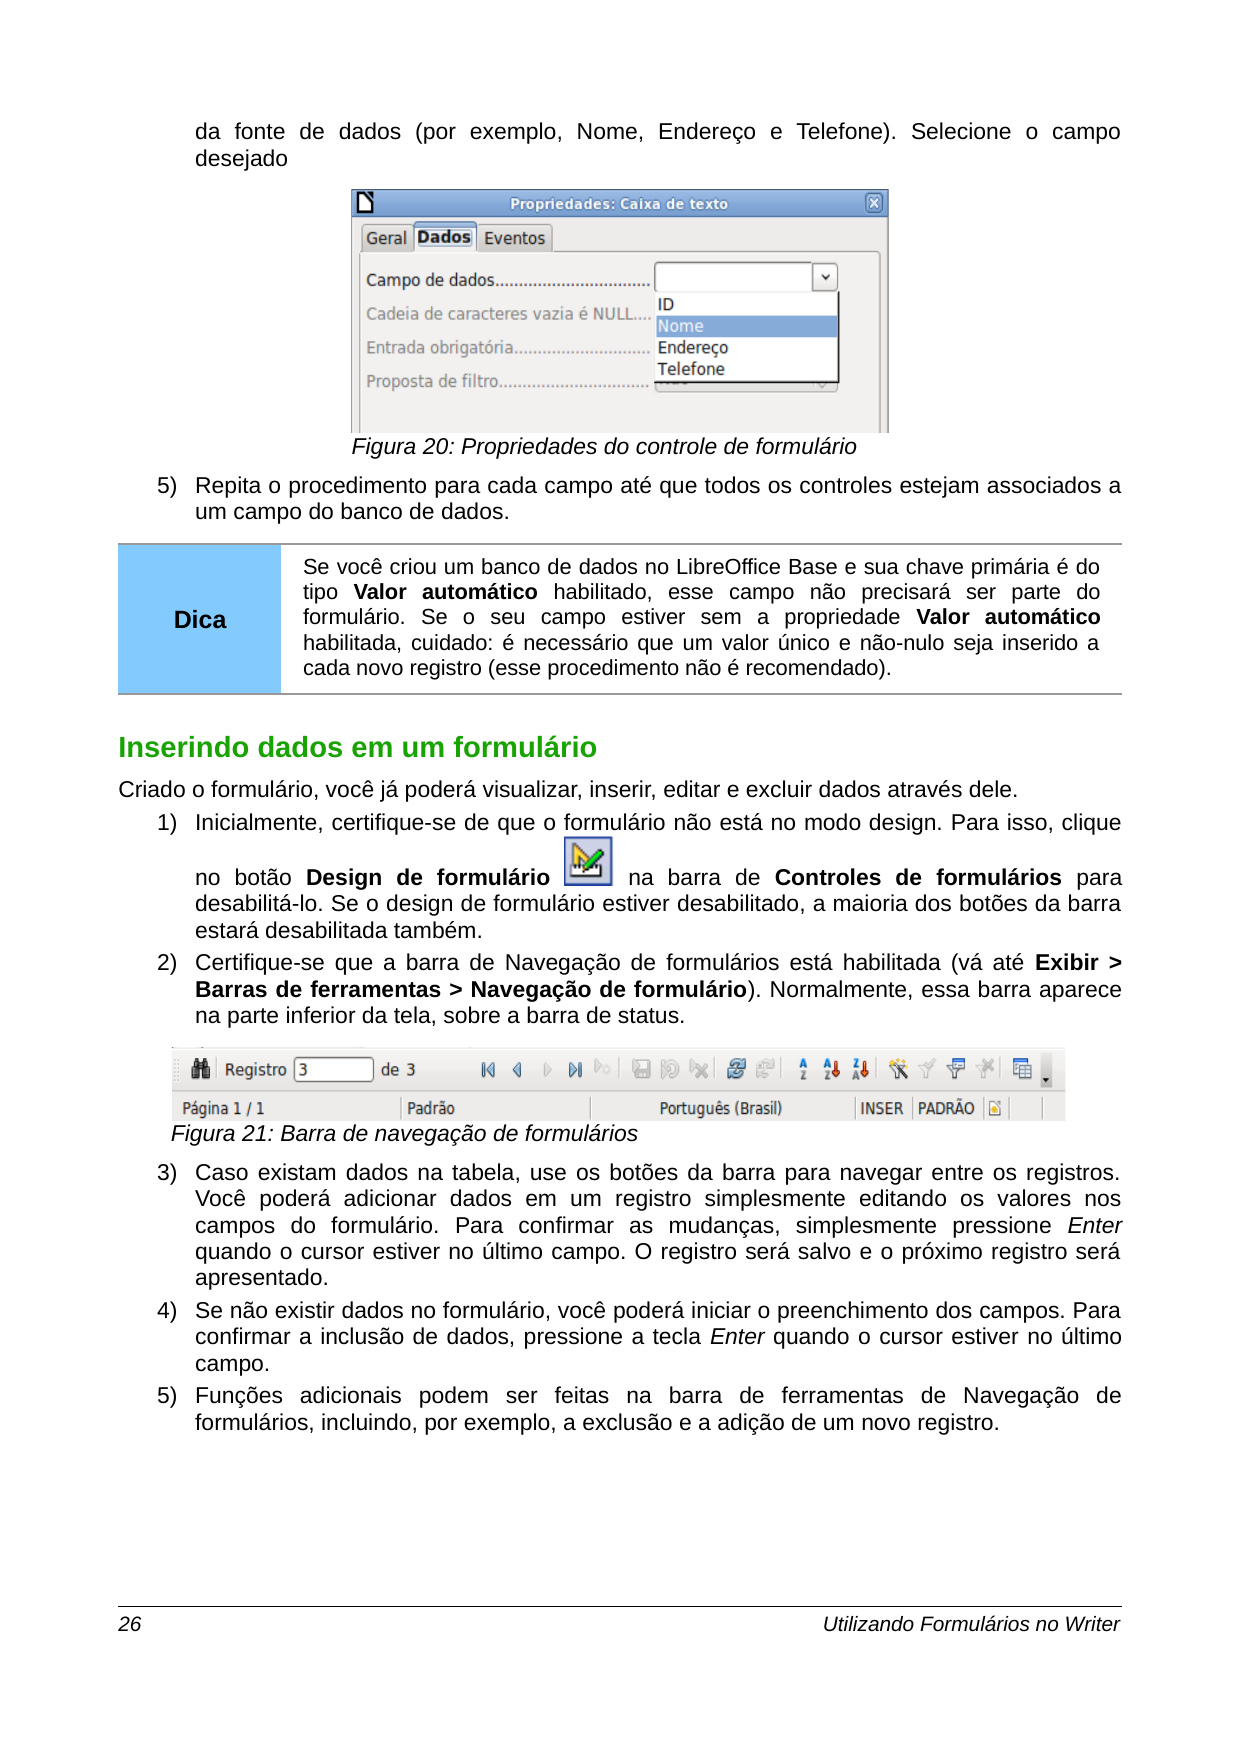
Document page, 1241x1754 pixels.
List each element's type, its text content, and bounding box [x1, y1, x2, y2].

picture [171, 1047, 1066, 1121]
list da fonte de dados (por exemplo, Nome, Endereço e Telefone). Selecione o campo desejado [177, 118, 1122, 171]
list Repita o procedimento para cada campo até que todos os controles estejam associados a um campo do banco de dados. [177, 472, 1122, 524]
list Caso existam dados na tabela, use os botões da barra para navegar entre os registros. Você poderá adicionar dados em um registro simplesmente editando os valores nos campos do formulário. Para confirmar as mudanças, simplesmente pressione Enter quando o cursor estiver no último campo. O registro será salvo e o próximo registro será apresentado. [177, 1159, 1122, 1291]
list Certifique-se que a barra de Navegação de formulários está habilitada (vá até Exibir > Barras de ferramentas > Navegação de formulário). Normalmente, essa barra aparece na parte inferior da tela, sobre a barra de status. [177, 949, 1122, 1028]
picture [351, 189, 889, 433]
table_header Dica [118, 545, 281, 693]
subtitle Inserindo dados em um formulário [118, 730, 1122, 764]
picture [564, 835, 614, 886]
table_header Se você criou um banco de dados no LibreOffice Base e sua chave primária é do tipo Valor automático habilitado, esse campo não precisará ser parte do formulário. Se o seu campo estiver sem a propriedade Valor automático habilitada, cuidado: é necessário que um valor único e não-nulo seja inserido a cada novo registro (esse procedimento não é recomendado). [281, 545, 1122, 693]
list Funções adicionais podem ser feitas na barra de ferramentas de Navegação de formulários, incluindo, por exemplo, a exclusão e a adição de um novo registro. [177, 1382, 1122, 1435]
list Criado o formulário, você já poderá visualizar, inserir, editar e excluir dados através dele. [118, 776, 1122, 803]
list Se não existir dados no formulário, você poderá iniciar o preenchimento dos campos. Para confirmar a inclusão de dados, pressione a tecla Enter quando o cursor estiver no último campo. [177, 1297, 1122, 1376]
text Figura 20: Propriedades do controle de formulário [351, 433, 889, 459]
text Figura 21: Barra de navegação de formulários [171, 1047, 1070, 1146]
list Inicialmente, certifique-se de que o formulário não está no modo design. Para isso, clique no botão Design de formulário na barra de Controles de formulários para desabilitá-lo. Se o design de formulário estiver desabilitado, a maioria dos botões da barra estará desabilitada também. [177, 809, 1122, 943]
